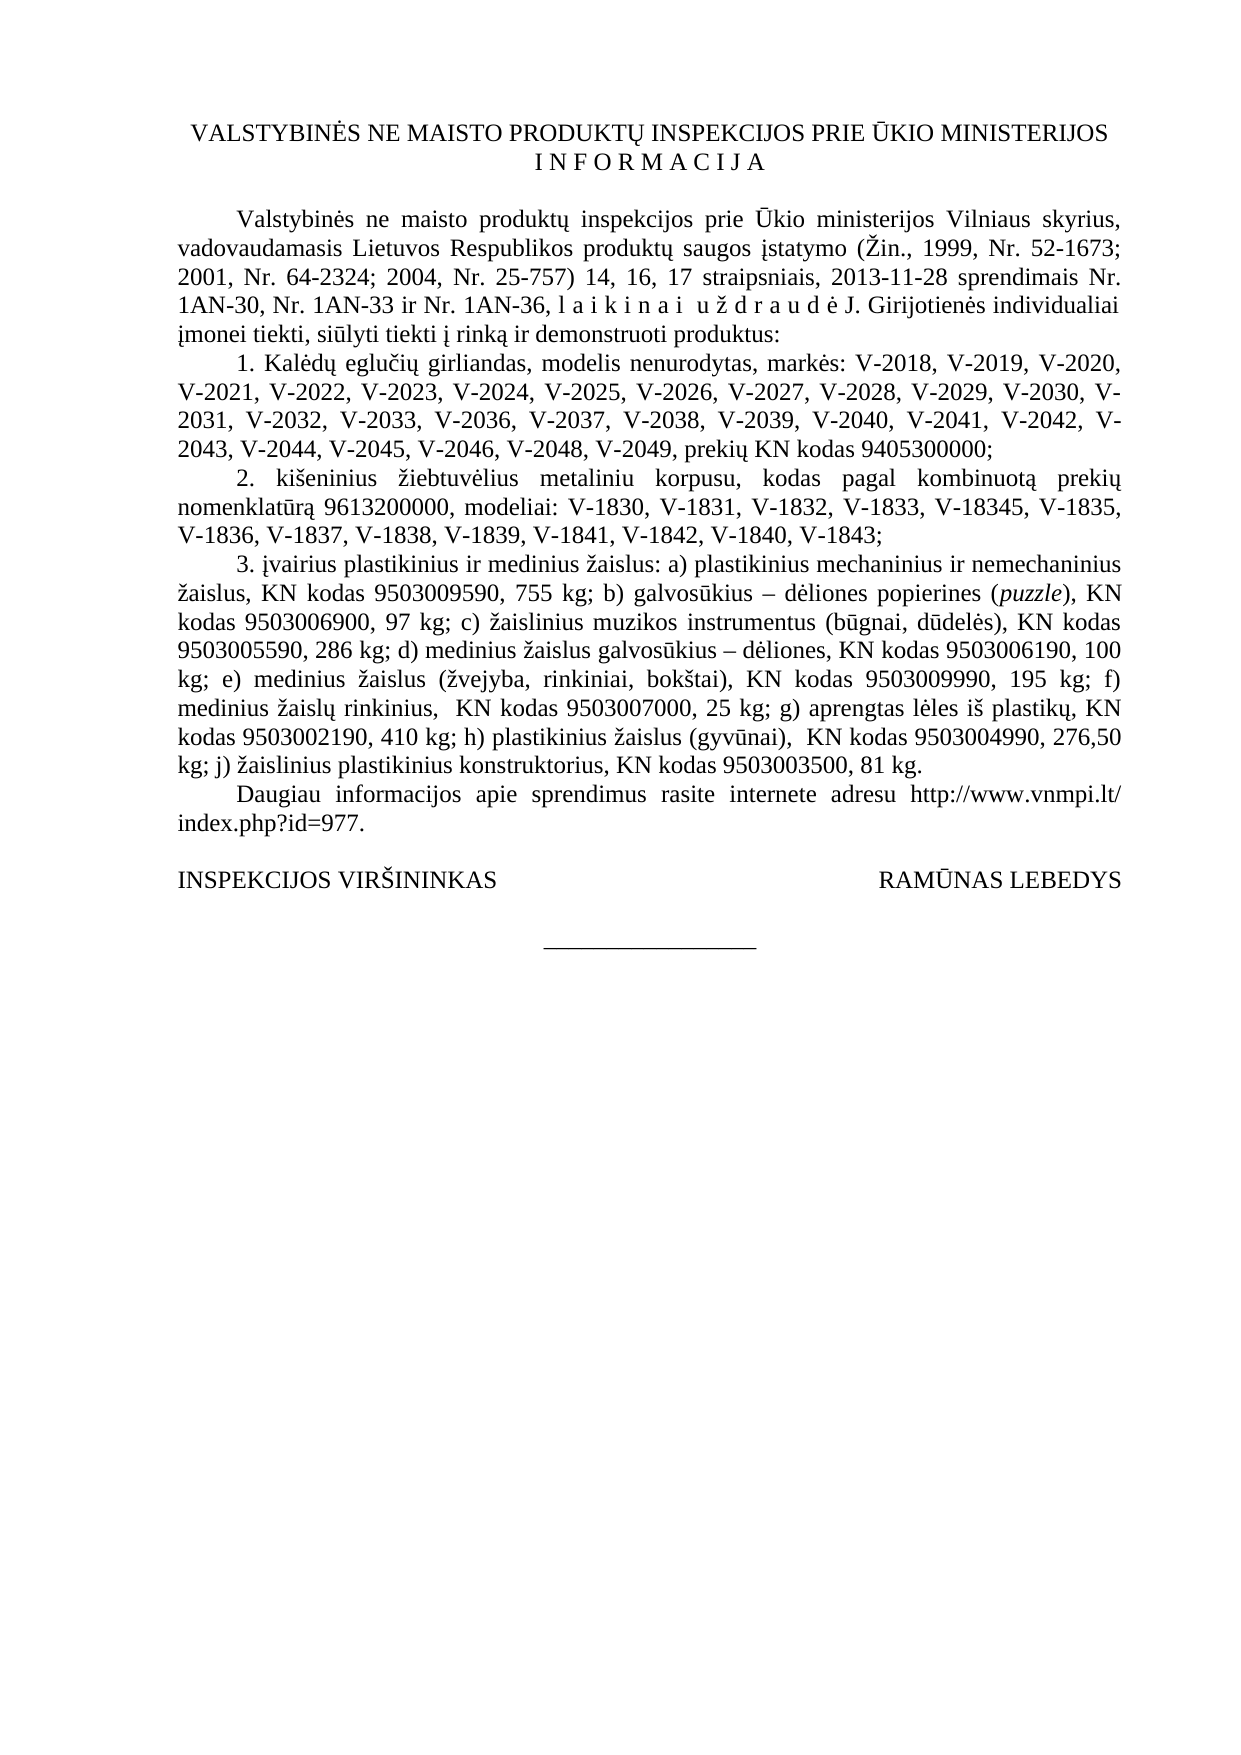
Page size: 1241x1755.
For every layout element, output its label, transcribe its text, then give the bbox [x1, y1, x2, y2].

text Valstybinės ne maisto produktų inspekcijos prie Ūkio ministerijos Vilniaus skyrius, vadovaudamasis Lietuvos Respublikos produktų saugos įstatymo (Žin., 1999, Nr. 52-1673; 2001, Nr. 64-2324; 2004, Nr. 25-757) 14, 16, 17 straipsniais, 2013-11-28 sprendimais Nr. 1AN-30, Nr. 1AN-33 ir Nr. 1AN-36, l a i k i n a i u ž d r a u d ė J. Girijotienės individualiai įmonei tiekti, siūlyti tiekti į rinką ir demonstruoti produktus: [177, 204, 1122, 348]
text 2. kišeninius žiebtuvėlius metaliniu korpusu, kodas pagal kombinuotą prekių nomenklatūrą 9613200000, modeliai: V-1830, V-1831, V-1832, V-1833, V-18345, V-1835, V-1836, V-1837, V-1838, V-1839, V-1841, V-1842, V-1840, V-1843; [177, 463, 1122, 549]
text Inspekcijos viršininkas Ramūnas Lebedys [177, 866, 1122, 894]
text Daugiau informacijos apie sprendimus rasite internete adresu http://www.vnmpi.lt/ index.php?id=977. [177, 779, 1122, 837]
text I N F O R M A C I J A [177, 147, 1122, 176]
text 1. Kalėdų eglučių girliandas, modelis nenurodytas, markės: V-2018, V-2019, V-2020, V-2021, V-2022, V-2023, V-2024, V-2025, V-2026, V-2027, V-2028, V-2029, V-2030, V-2031, V-2032, V-2033, V-2036, V-2037, V-2038, V-2039, V-2040, V-2041, V-2042, V-2043, V-2044, V-2045, V-2046, V-2048, V-2049, prekių KN kodas 9405300000; [177, 348, 1122, 463]
text _________________ [177, 923, 1122, 952]
text 3. įvairius plastikinius ir medinius žaislus: a) plastikinius mechaninius ir nemechaninius žaislus, KN kodas 9503009590, 755 kg; b) galvosūkius – dėliones popierines (puzzle), KN kodas 9503006900, 97 kg; c) žaislinius muzikos instrumentus (būgnai, dūdelės), KN kodas 9503005590, 286 kg; d) medinius žaislus galvosūkius – dėliones, KN kodas 9503006190, 100 kg; e) medinius žaislus (žvejyba, rinkiniai, bokštai), KN kodas 9503009990, 195 kg; f) medinius žaislų rinkinius, KN kodas 9503007000, 25 kg; g) aprengtas lėles iš plastikų, KN kodas 9503002190, 410 kg; h) plastikinius žaislus (gyvūnai), KN kodas 9503004990, 276,50 kg; j) žaislinius plastikinius konstruktorius, KN kodas 9503003500, 81 kg. [177, 549, 1122, 779]
text VALSTYBINĖS NE MAISTO PRODUKTŲ INSPEKCIJOS PRIE ŪKIO MINISTERIJOS [177, 118, 1122, 147]
